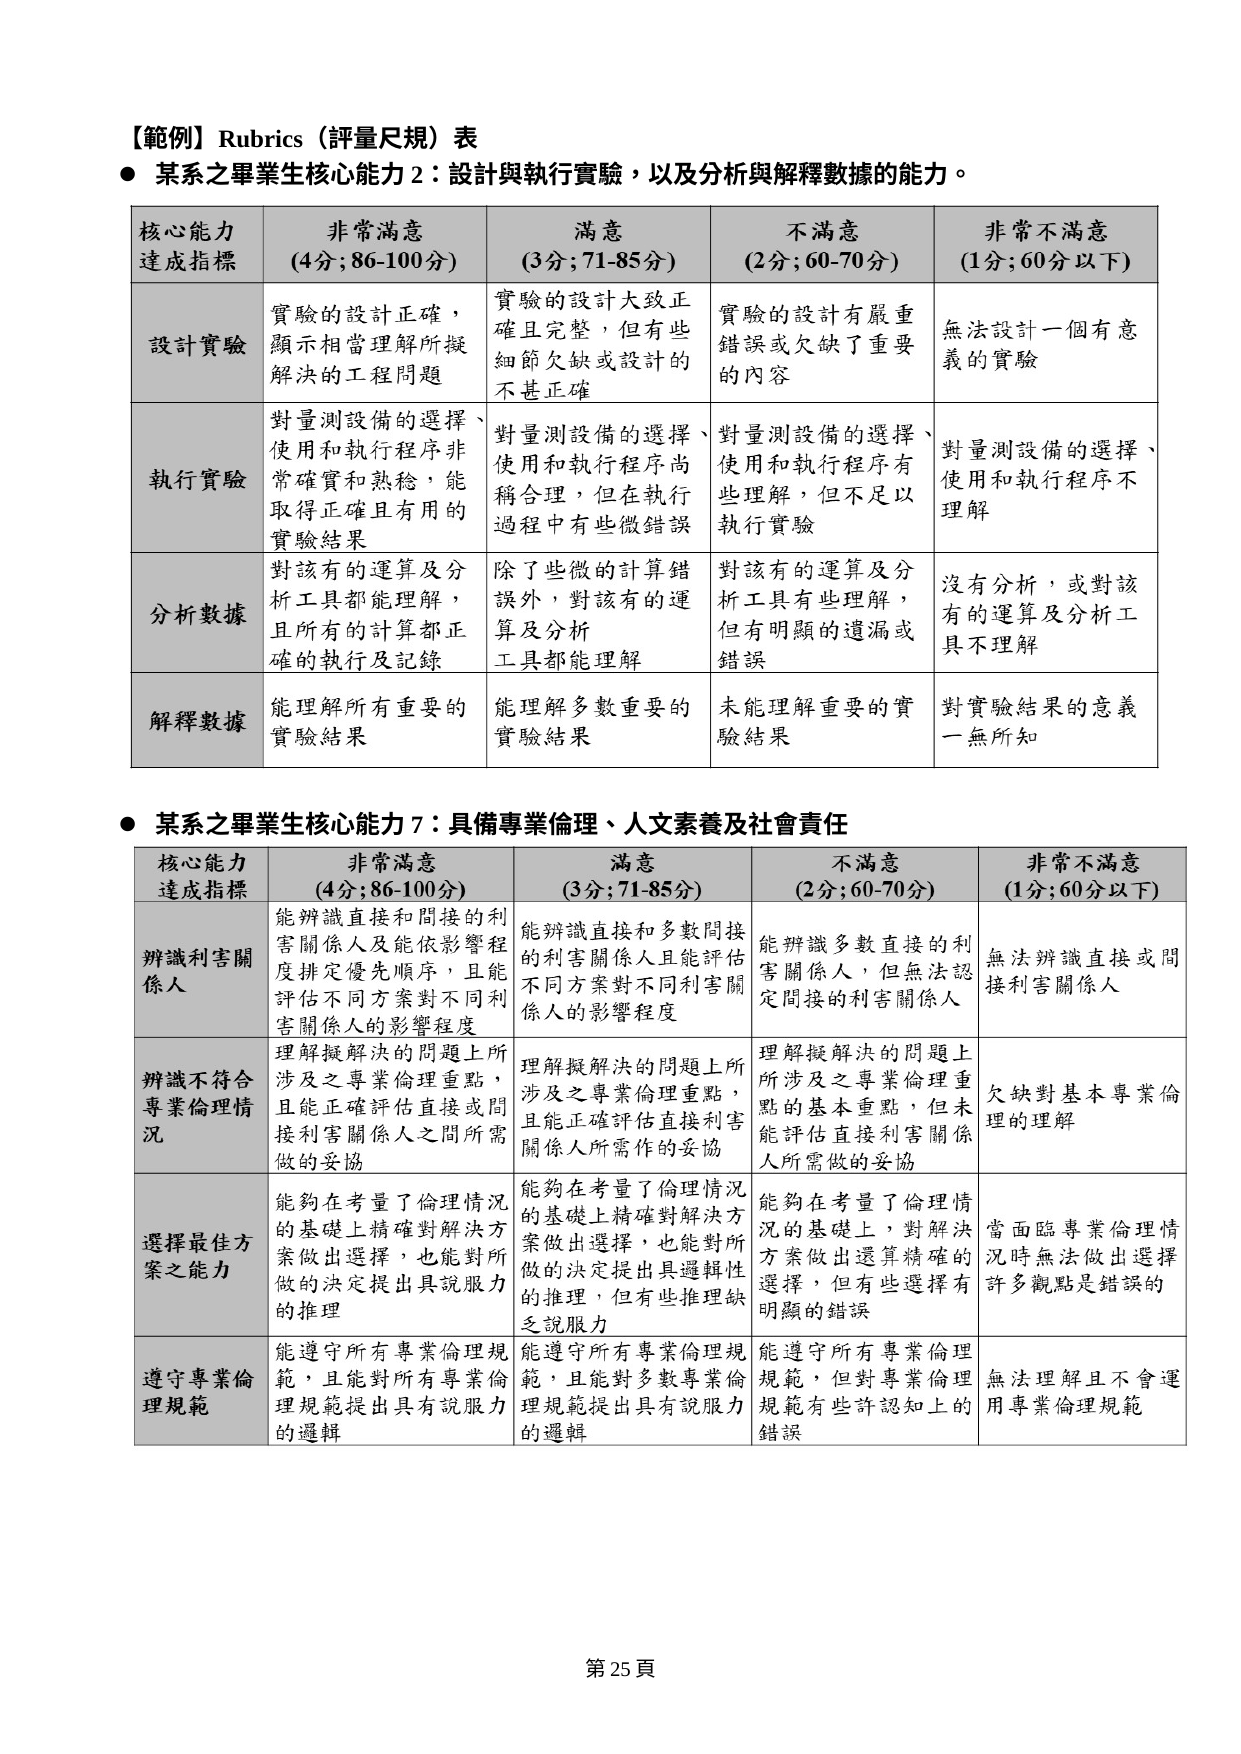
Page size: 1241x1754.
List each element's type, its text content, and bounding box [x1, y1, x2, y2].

list 某系之畢業生核心能力2：設計與執行實驗，以及分析與解釋數據的能力。 [118, 154, 1122, 190]
picture [118, 840, 1202, 1451]
list 某系之畢業生核心能力7：具備專業倫理、人文素養及社會責任 [118, 804, 1122, 840]
text 【範例】Rubrics（評量尺規）表 [118, 118, 1122, 154]
picture [118, 190, 1168, 776]
